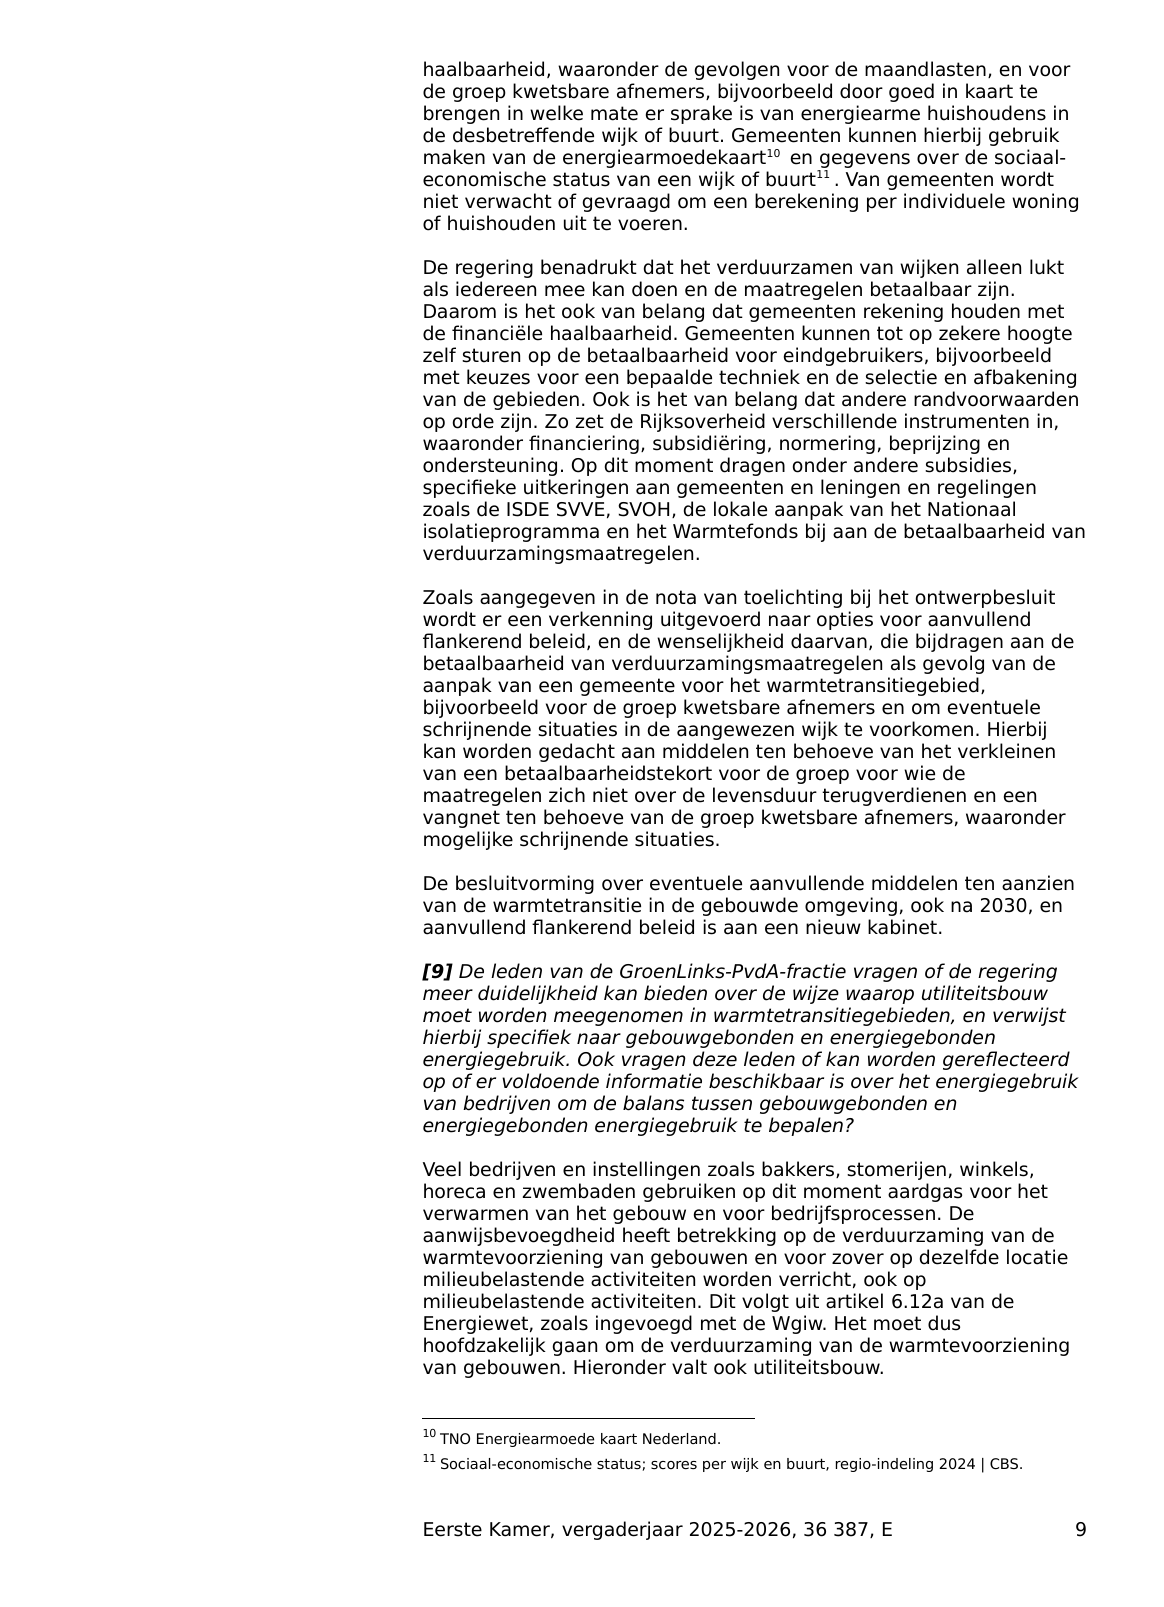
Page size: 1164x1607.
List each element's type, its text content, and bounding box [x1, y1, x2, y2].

text De regering benadrukt dat het verduurzamen van wijken alleen lukt als iedereen mee kan doen en de maatregelen betaalbaar zijn. Daarom is het ook van belang dat gemeenten rekening houden met de financiële haalbaarheid. Gemeenten kunnen tot op zekere hoogte zelf sturen op de betaalbaarheid voor eindgebruikers, bijvoorbeeld met keuzes voor een bepaalde techniek en de selectie en afbakening van de gebieden. Ook is het van belang dat andere randvoorwaarden op orde zijn. Zo zet de Rijksoverheid verschillende instrumenten in, waaronder financiering, subsidiëring, normering, beprijzing en ondersteuning. Op dit moment dragen onder andere subsidies, specifieke uitkeringen aan gemeenten en leningen en regelingen zoals de ISDE SVVE, SVOH, de lokale aanpak van het Nationaal isolatieprogramma en het Warmtefonds bij aan de betaalbaarheid van verduurzamingsmaatregelen. [422, 257, 1087, 565]
text Veel bedrijven en instellingen zoals bakkers, stomerijen, winkels, horeca en zwembaden gebruiken op dit moment aardgas voor het verwarmen van het gebouw en voor bedrijfsprocessen. De aanwijsbevoegdheid heeft betrekking op de verduurzaming van de warmtevoorziening van gebouwen en voor zover op dezelfde locatie milieubelastende activiteiten worden verricht, ook op milieubelastende activiteiten. Dit volgt uit artikel 6.12a van de Energiewet, zoals ingevoegd met de Wgiw. Het moet dus hoofdzakelijk gaan om de verduurzaming van de warmtevoorziening van gebouwen. Hieronder valt ook utiliteitsbouw. [422, 1159, 1087, 1379]
text Zoals aangegeven in de nota van toelichting bij het ontwerpbesluit wordt er een verkenning uitgevoerd naar opties voor aanvullend flankerend beleid, en de wenselijkheid daarvan, die bijdragen aan de betaalbaarheid van verduurzamingsmaatregelen als gevolg van de aanpak van een gemeente voor het warmtetransitiegebied, bijvoorbeeld voor de groep kwetsbare afnemers en om eventuele schrijnende situaties in de aangewezen wijk te voorkomen. Hierbij kan worden gedacht aan middelen ten behoeve van het verkleinen van een betaalbaarheidstekort voor de groep voor wie de maatregelen zich niet over de levensduur terugverdienen en een vangnet ten behoeve van de groep kwetsbare afnemers, waaronder mogelijke schrijnende situaties. [422, 587, 1087, 851]
text [9] De leden van de GroenLinks-PvdA-fractie vragen of de regering meer duidelijkheid kan bieden over de wijze waarop utiliteitsbouw moet worden meegenomen in warmtetransitiegebieden, en verwijst hierbij specifiek naar gebouwgebonden en energiegebonden energiegebruik. Ook vragen deze leden of kan worden gereflecteerd op of er voldoende informatie beschikbaar is over het energiegebruik van bedrijven om de balans tussen gebouwgebonden en energiegebonden energiegebruik te bepalen? [422, 961, 1087, 1137]
text Sociaal-economische status; scores per wijk en buurt, regio-indeling 2024 | CBS. [422, 1452, 1087, 1474]
text haalbaarheid, waaronder de gevolgen voor de maandlasten, en voor de groep kwetsbare afnemers, bijvoorbeeld door goed in kaart te brengen in welke mate er sprake is van energiearme huishoudens in de desbetreffende wijk of buurt. Gemeenten kunnen hierbij gebruik maken van de energiearmoedekaart en gegevens over de sociaal-economische status van een wijk of buurt. Van gemeenten wordt niet verwacht of gevraagd om een berekening per individuele woning of huishouden uit te voeren. [422, 59, 1087, 235]
text TNO Energiearmoede kaart Nederland. [422, 1427, 1087, 1449]
text De besluitvorming over eventuele aanvullende middelen ten aanzien van de warmtetransitie in de gebouwde omgeving, ook na 2030, en aanvullend flankerend beleid is aan een nieuw kabinet. [422, 873, 1087, 939]
